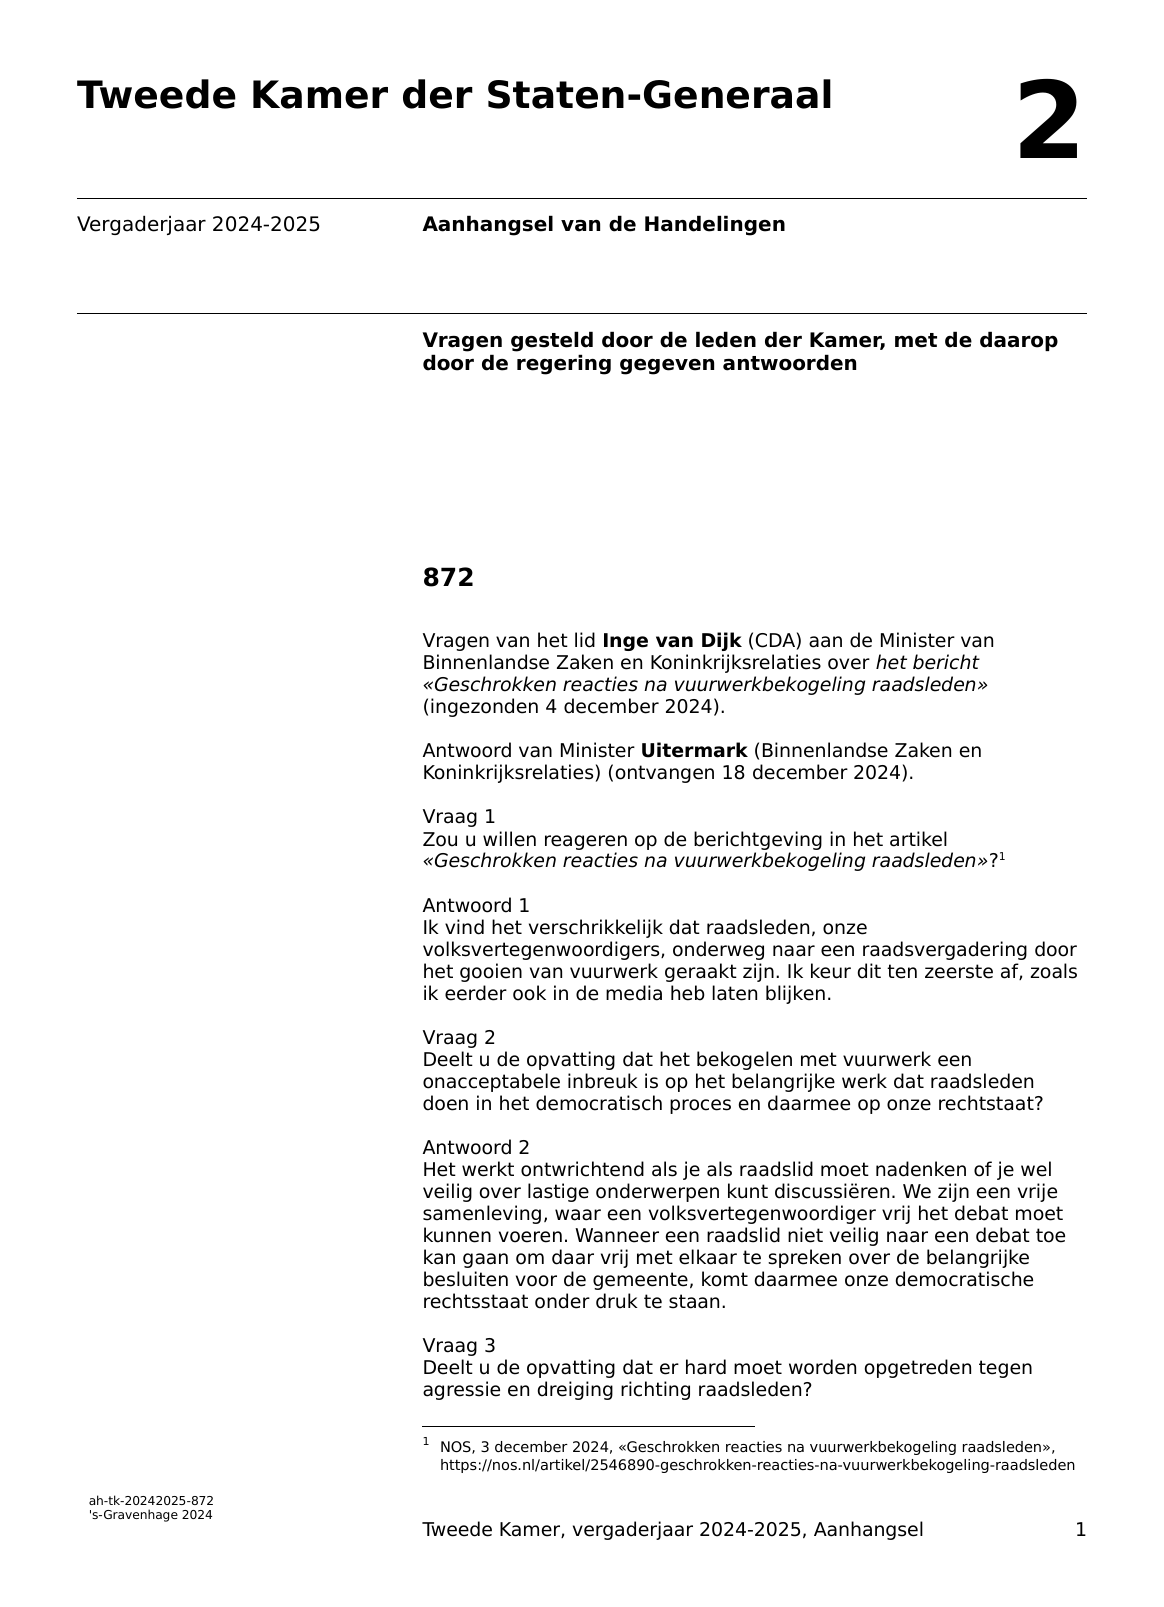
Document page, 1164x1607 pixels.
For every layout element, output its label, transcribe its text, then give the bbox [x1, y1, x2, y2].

text Vraag 1 [422, 806, 1087, 828]
text Vraag 3 [422, 1335, 1087, 1357]
text NOS, 3 december 2024, «Geschrokken reacties na vuurwerkbekogeling raadsleden», https://nos.nl/artikel/2546890-geschrokken-reacties-na-vuurwerkbekogeling-raadsleden [422, 1435, 1087, 1474]
table_header 2 [886, 59, 1087, 198]
text 's-Gravenhage 2024 [88, 1508, 323, 1522]
table_cell Aanhangsel van de Handelingen [422, 199, 1087, 313]
table_cell Vergaderjaar 2024-2025 [77, 199, 422, 313]
text Antwoord 1 [422, 894, 1087, 917]
text Ik vind het verschrikkelijk dat raadsleden, onze volksvertegenwoordigers, onderweg naar een raadsvergadering door het gooien van vuurwerk geraakt zijn. Ik keur dit ten zeerste af, zoals ik eerder ook in de media heb laten blijken. [422, 917, 1087, 1004]
text Zou u willen reageren op de berichtgeving in het artikel «Geschrokken reacties na vuurwerkbekogeling raadsleden»? [422, 828, 1087, 872]
table_cell [77, 314, 422, 375]
text Vraag 2 [422, 1027, 1087, 1049]
text 872 [422, 563, 1087, 592]
text Vragen van het lid Inge van Dijk (CDA) aan de Minister van Binnenlandse Zaken en Koninkrijksrelaties over het bericht «Geschrokken reacties na vuurwerkbekogeling raadsleden» (ingezonden 4 december 2024). [422, 630, 1087, 718]
text ah-tk-20242025-872 [88, 1494, 323, 1508]
text Antwoord van Minister Uitermark (Binnenlandse Zaken en Koninkrijksrelaties) (ontvangen 18 december 2024). [422, 740, 1087, 784]
text Deelt u de opvatting dat er hard moet worden opgetreden tegen agressie en dreiging richting raadsleden? [422, 1357, 1087, 1401]
text Het werkt ontwrichtend als je als raadslid moet nadenken of je wel veilig over lastige onderwerpen kunt discussiëren. We zijn een vrije samenleving, waar een volksvertegenwoordiger vrij het debat moet kunnen voeren. Wanneer een raadslid niet veilig naar een debat toe kan gaan om daar vrij met elkaar te spreken over de belangrijke besluiten voor de gemeente, komt daarmee onze democratische rechtsstaat onder druk te staan. [422, 1159, 1087, 1313]
table_header Tweede Kamer der Staten-Generaal [77, 59, 886, 198]
table_cell Vragen gesteld door de leden der Kamer, met de daarop door de regering gegeven antwoorden [422, 314, 1087, 375]
text Antwoord 2 [422, 1137, 1087, 1159]
text Deelt u de opvatting dat het bekogelen met vuurwerk een onacceptabele inbreuk is op het belangrijke werk dat raadsleden doen in het democratisch proces en daarmee op onze rechtstaat? [422, 1049, 1087, 1114]
